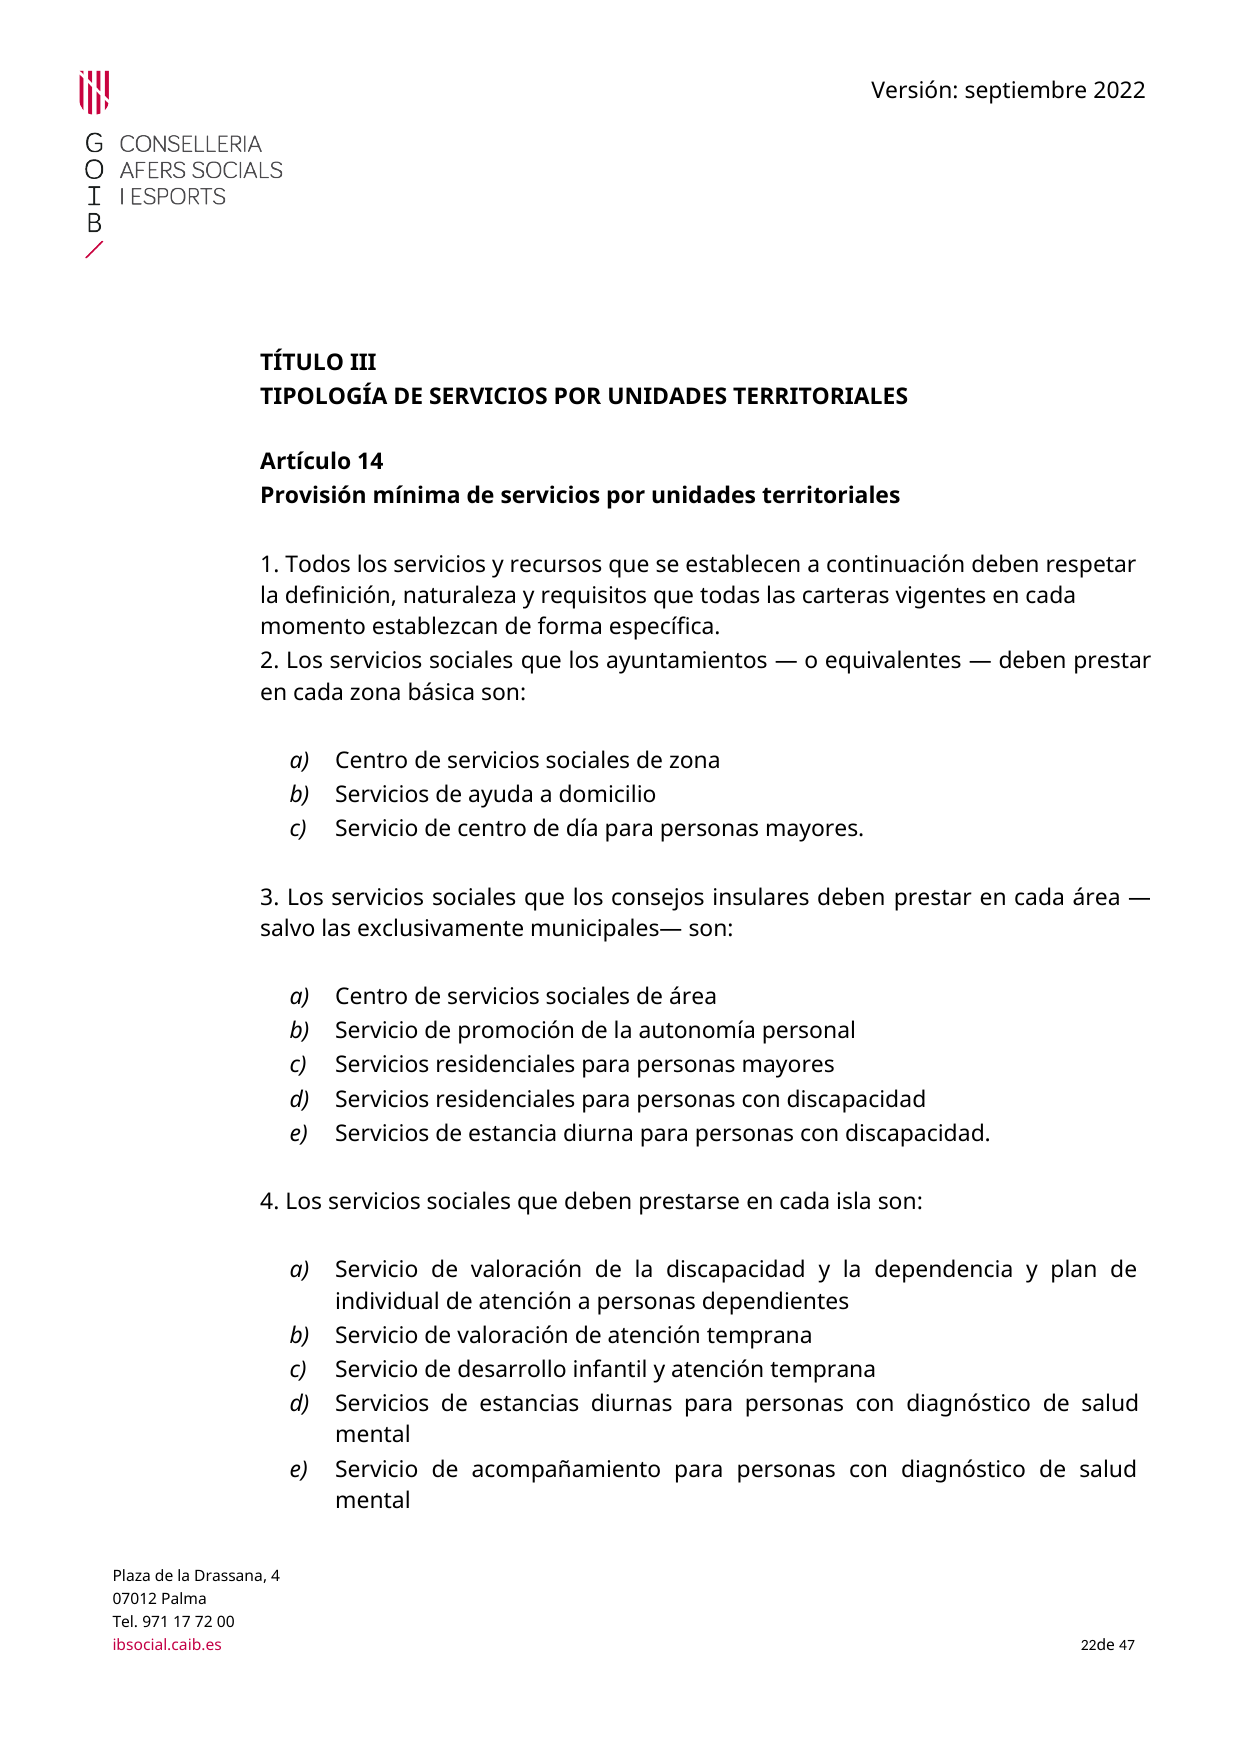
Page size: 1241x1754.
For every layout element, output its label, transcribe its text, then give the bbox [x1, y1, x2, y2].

list Servicio de valoración de la discapacidad y la dependencia y plan de individual de atención a personas dependientes [289, 1253, 1152, 1316]
list Centro de servicios sociales de zona [289, 744, 1152, 775]
list Servicios de estancia diurna para personas con discapacidad. [289, 1117, 1152, 1148]
list Servicio de promoción de la autonomía personal [289, 1014, 1152, 1045]
list Servicio de acompañamiento para personas con diagnóstico de salud mental [289, 1452, 1152, 1515]
picture [62, 56, 299, 273]
list Servicio de valoración de atención temprana [289, 1319, 1152, 1350]
text Provisión mínima de servicios por unidades territoriales [260, 479, 1152, 510]
list Centro de servicios sociales de área [289, 980, 1152, 1011]
list Servicio de desarrollo infantil y atención temprana [289, 1353, 1152, 1384]
list Servicios residenciales para personas con discapacidad [289, 1082, 1152, 1114]
list Servicio de centro de día para personas mayores. [289, 812, 1152, 843]
text 2. Los servicios sociales que los ayuntamientos — o equivalentes — deben prestar en cada zona básica son: [260, 644, 1152, 707]
list Servicios de ayuda a domicilio [289, 778, 1152, 809]
text 3. Los servicios sociales que los consejos insulares deben prestar en cada área —salvo las exclusivamente municipales— son: [260, 880, 1152, 943]
text TIPOLOGÍA DE SERVICIOS POR UNIDADES TERRITORIALES [260, 379, 1152, 411]
list Servicios de estancias diurnas para personas con diagnóstico de salud mental [289, 1387, 1152, 1449]
list Servicios residenciales para personas mayores [289, 1048, 1152, 1079]
text Artículo 14 [260, 445, 1152, 476]
text TÍTULO III [260, 345, 1152, 377]
text 1. Todos los servicios y recursos que se establecen a continuación deben respetar la definición, naturaleza y requisitos que todas las carteras vigentes en cada momento establezcan de forma específica. [260, 547, 1152, 641]
text 4. Los servicios sociales que deben prestarse en cada isla son: [260, 1185, 1152, 1216]
